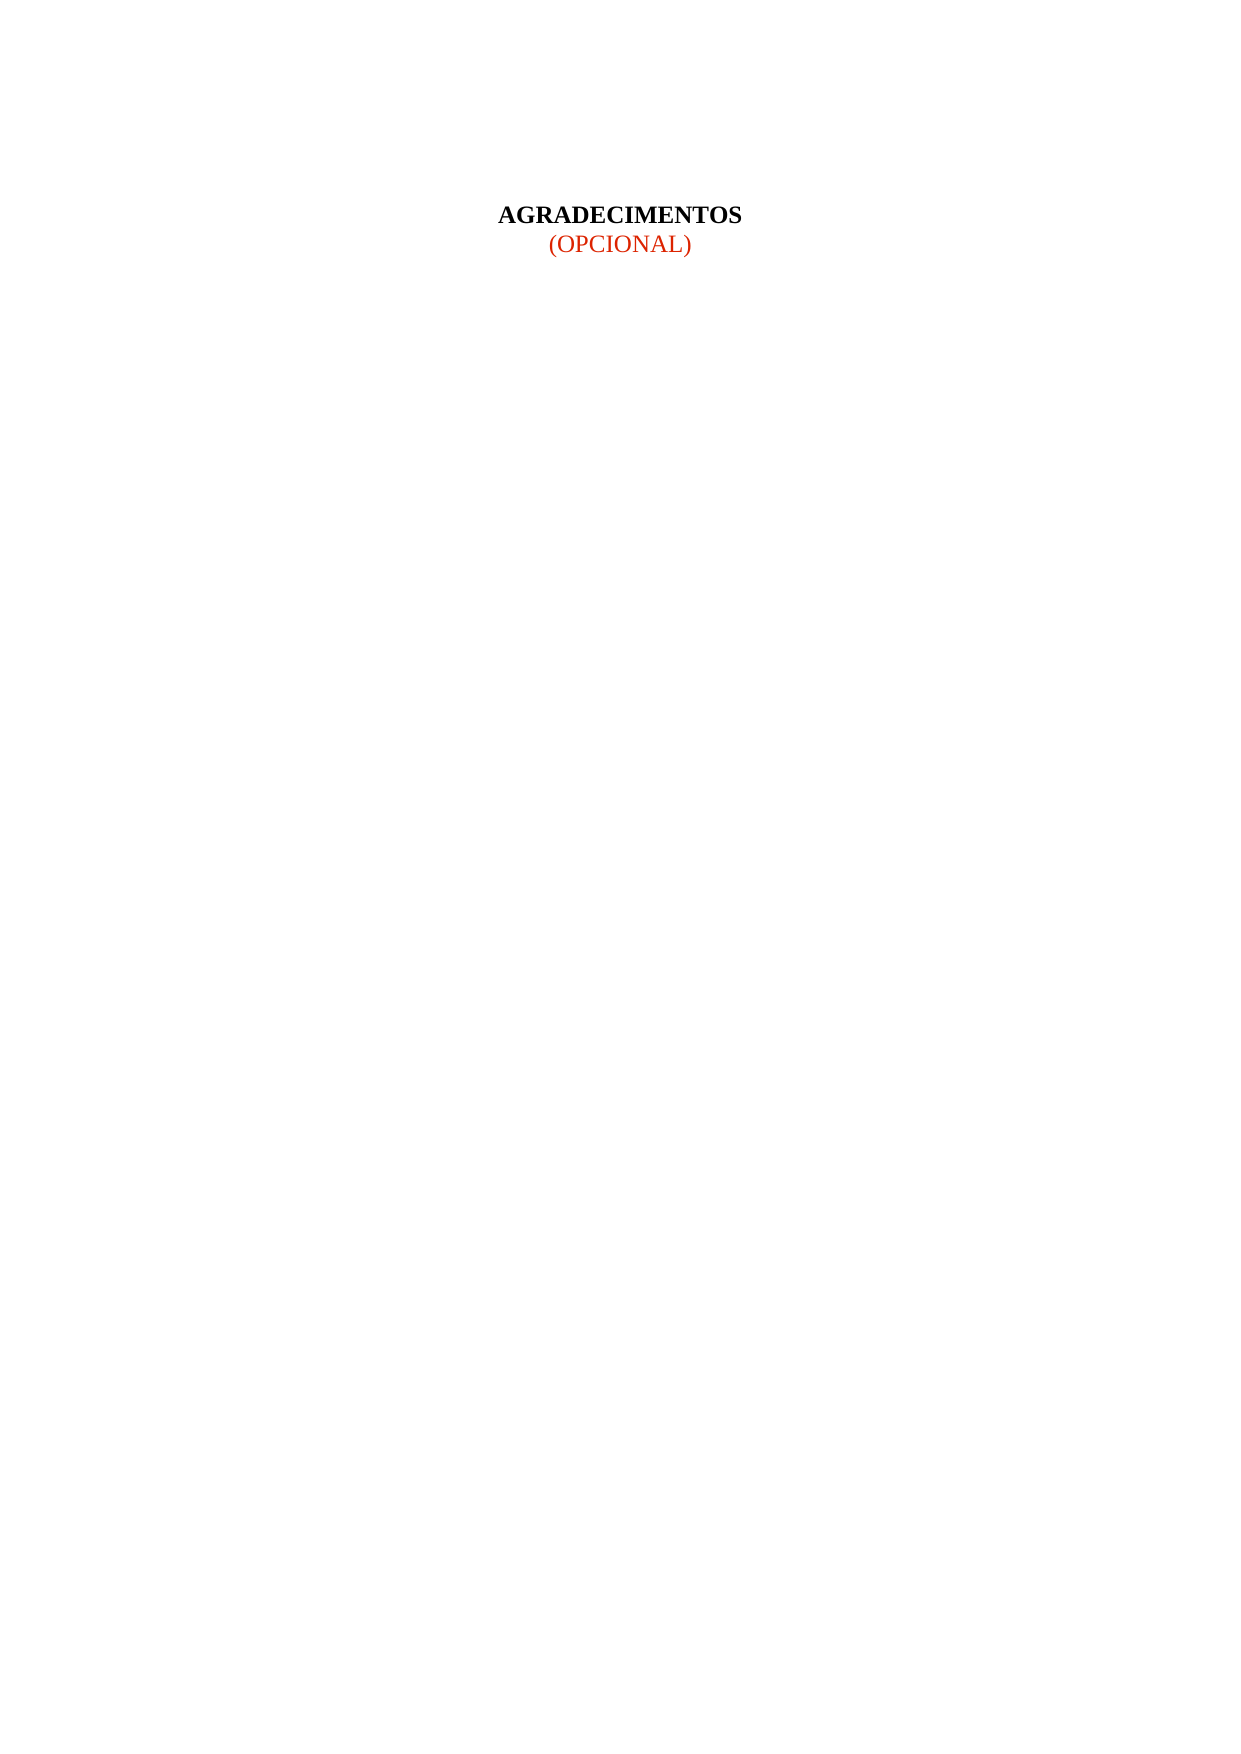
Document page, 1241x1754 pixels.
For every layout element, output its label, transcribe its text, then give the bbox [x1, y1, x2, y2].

text AGRADECIMENTOS [118, 200, 1122, 229]
text (OPCIONAL) [118, 229, 1122, 258]
